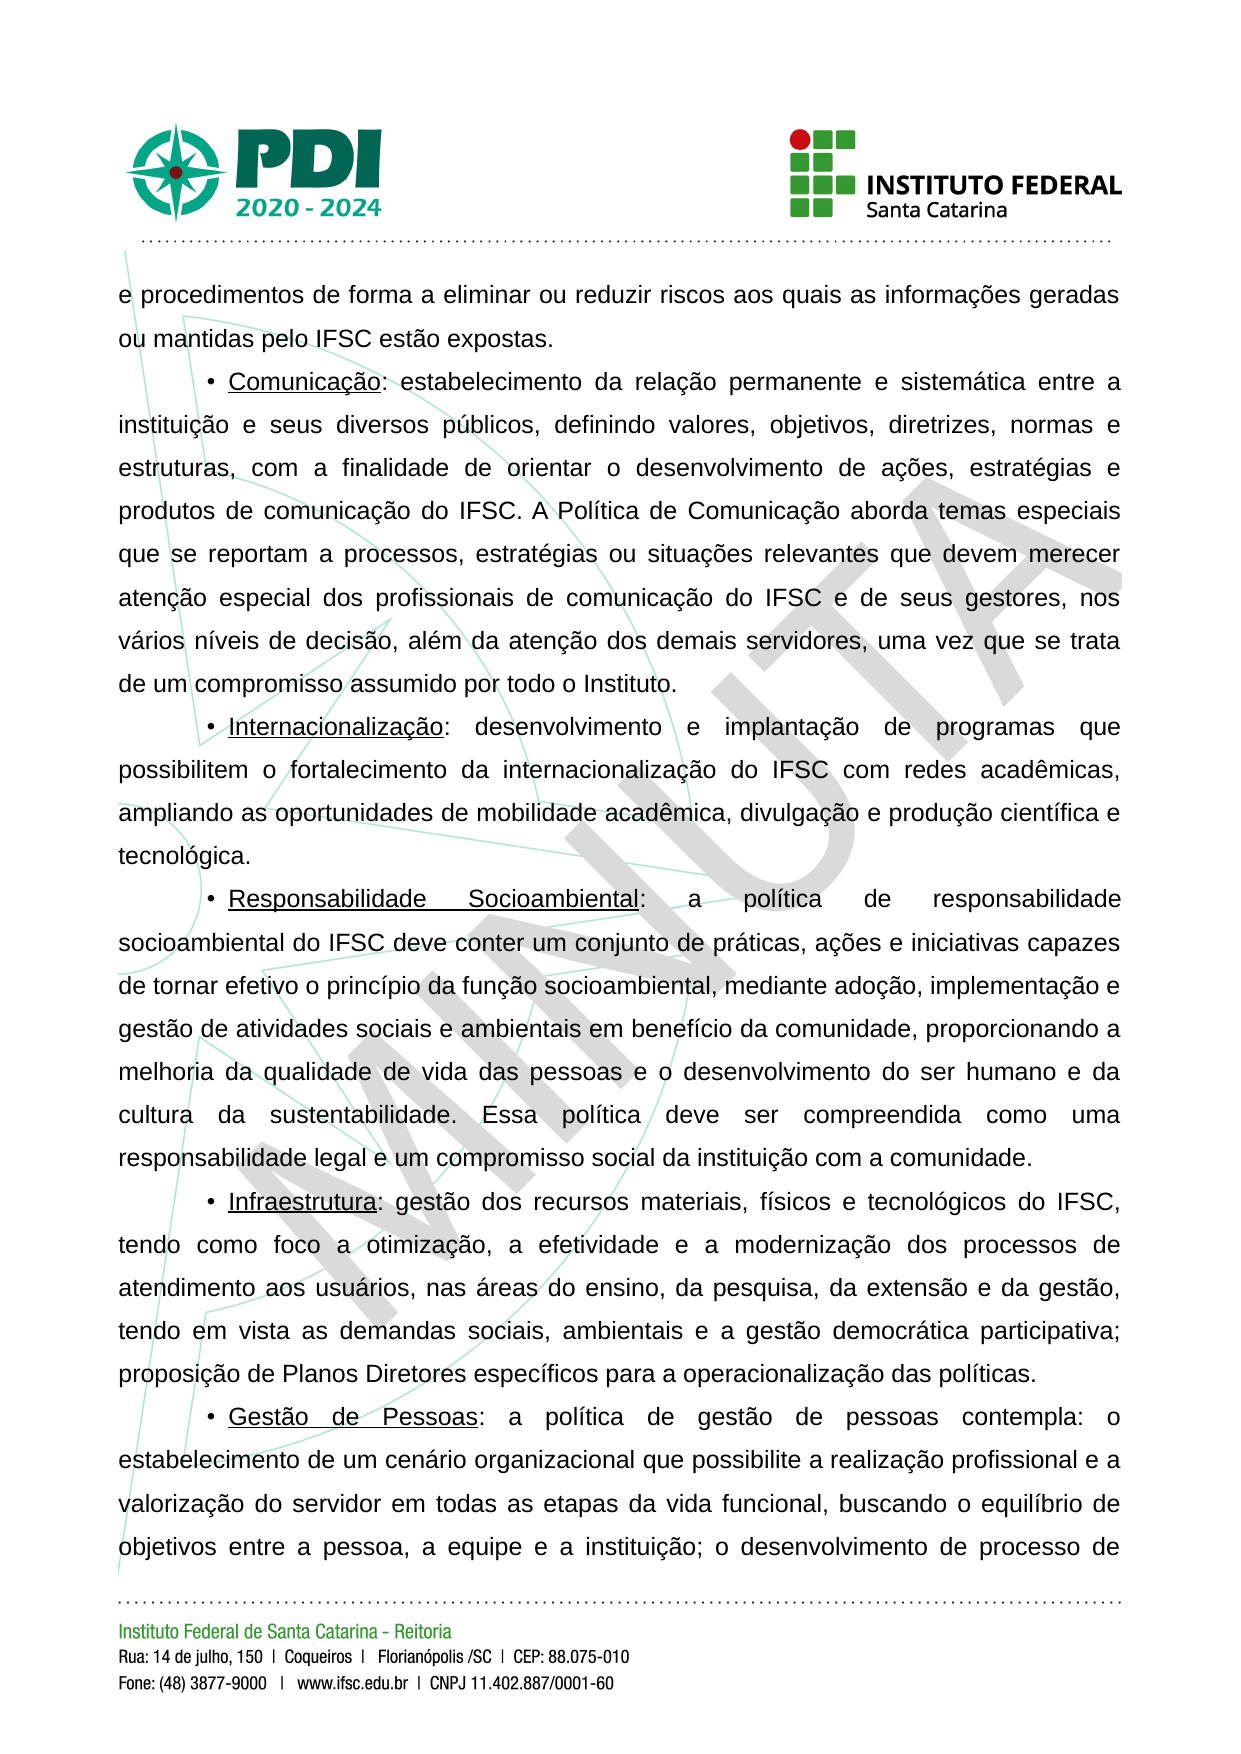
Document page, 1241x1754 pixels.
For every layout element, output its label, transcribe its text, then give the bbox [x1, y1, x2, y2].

picture [118, 1172, 919, 1186]
list Internacionalização: desenvolvimento e implantação de programas que possibilitem o fortalecimento da internacionalização do IFSC com redes acadêmicas, ampliando as oportunidades de mobilidade acadêmica, divulgação e produção científica e tecnológica. [118, 712, 1122, 870]
list Infraestrutura: gestão dos recursos materiais, físicos e tecnológicos do IFSC, tendo como foco a otimização, a efetividade e a modernização dos processos de atendimento aos usuários, nas áreas do ensino, da pesquisa, da extensão e da gestão, tendo em vista as demandas sociais, ambientais e a gestão democrática participativa; proposição de Planos Diretores específicos para a operacionalização das políticas. [118, 1186, 1122, 1388]
list e procedimentos de forma a eliminar ou reduzir riscos aos quais as informações geradas ou mantidas pelo IFSC estão expostas. [118, 281, 1122, 352]
picture [118, 870, 919, 884]
list Comunicação: estabelecimento da relação permanente e sistemática entre a instituição e seus diversos públicos, definindo valores, objetivos, diretrizes, normas e estruturas, com a finalidade de orientar o desenvolvimento de ações, estratégias e produtos de comunicação do IFSC. A Política de Comunicação aborda temas especiais que se reportam a processos, estratégias ou situações relevantes que devem merecer atenção especial dos profissionais de comunicação do IFSC e de seus gestores, nos vários níveis de decisão, além da atenção dos demais servidores, uma vez que se trata de um compromisso assumido por todo o Instituto. [118, 367, 1122, 697]
picture [220, 1599, 1021, 1699]
picture [118, 118, 1122, 251]
list Gestão de Pessoas: a política de gestão de pessoas contempla: o estabelecimento de um cenário organizacional que possibilite a realização profissional e a valorização do servidor em todas as etapas da vida funcional, buscando o equilíbrio de objetivos entre a pessoa, a equipe e a instituição; o desenvolvimento de processo de [118, 1402, 1122, 1560]
picture [118, 697, 919, 712]
list Responsabilidade Socioambiental: a política de responsabilidade socioambiental do IFSC deve conter um conjunto de práticas, ações e iniciativas capazes de tornar efetivo o princípio da função socioambiental, mediante adoção, implementação e gestão de atividades sociais e ambientais em benefício da comunidade, proporcionando a melhoria da qualidade de vida das pessoas e o desenvolvimento do ser humano e da cultura da sustentabilidade. Essa política deve ser compreendida como uma responsabilidade legal e um compromisso social da instituição com a comunidade. [118, 884, 1122, 1172]
